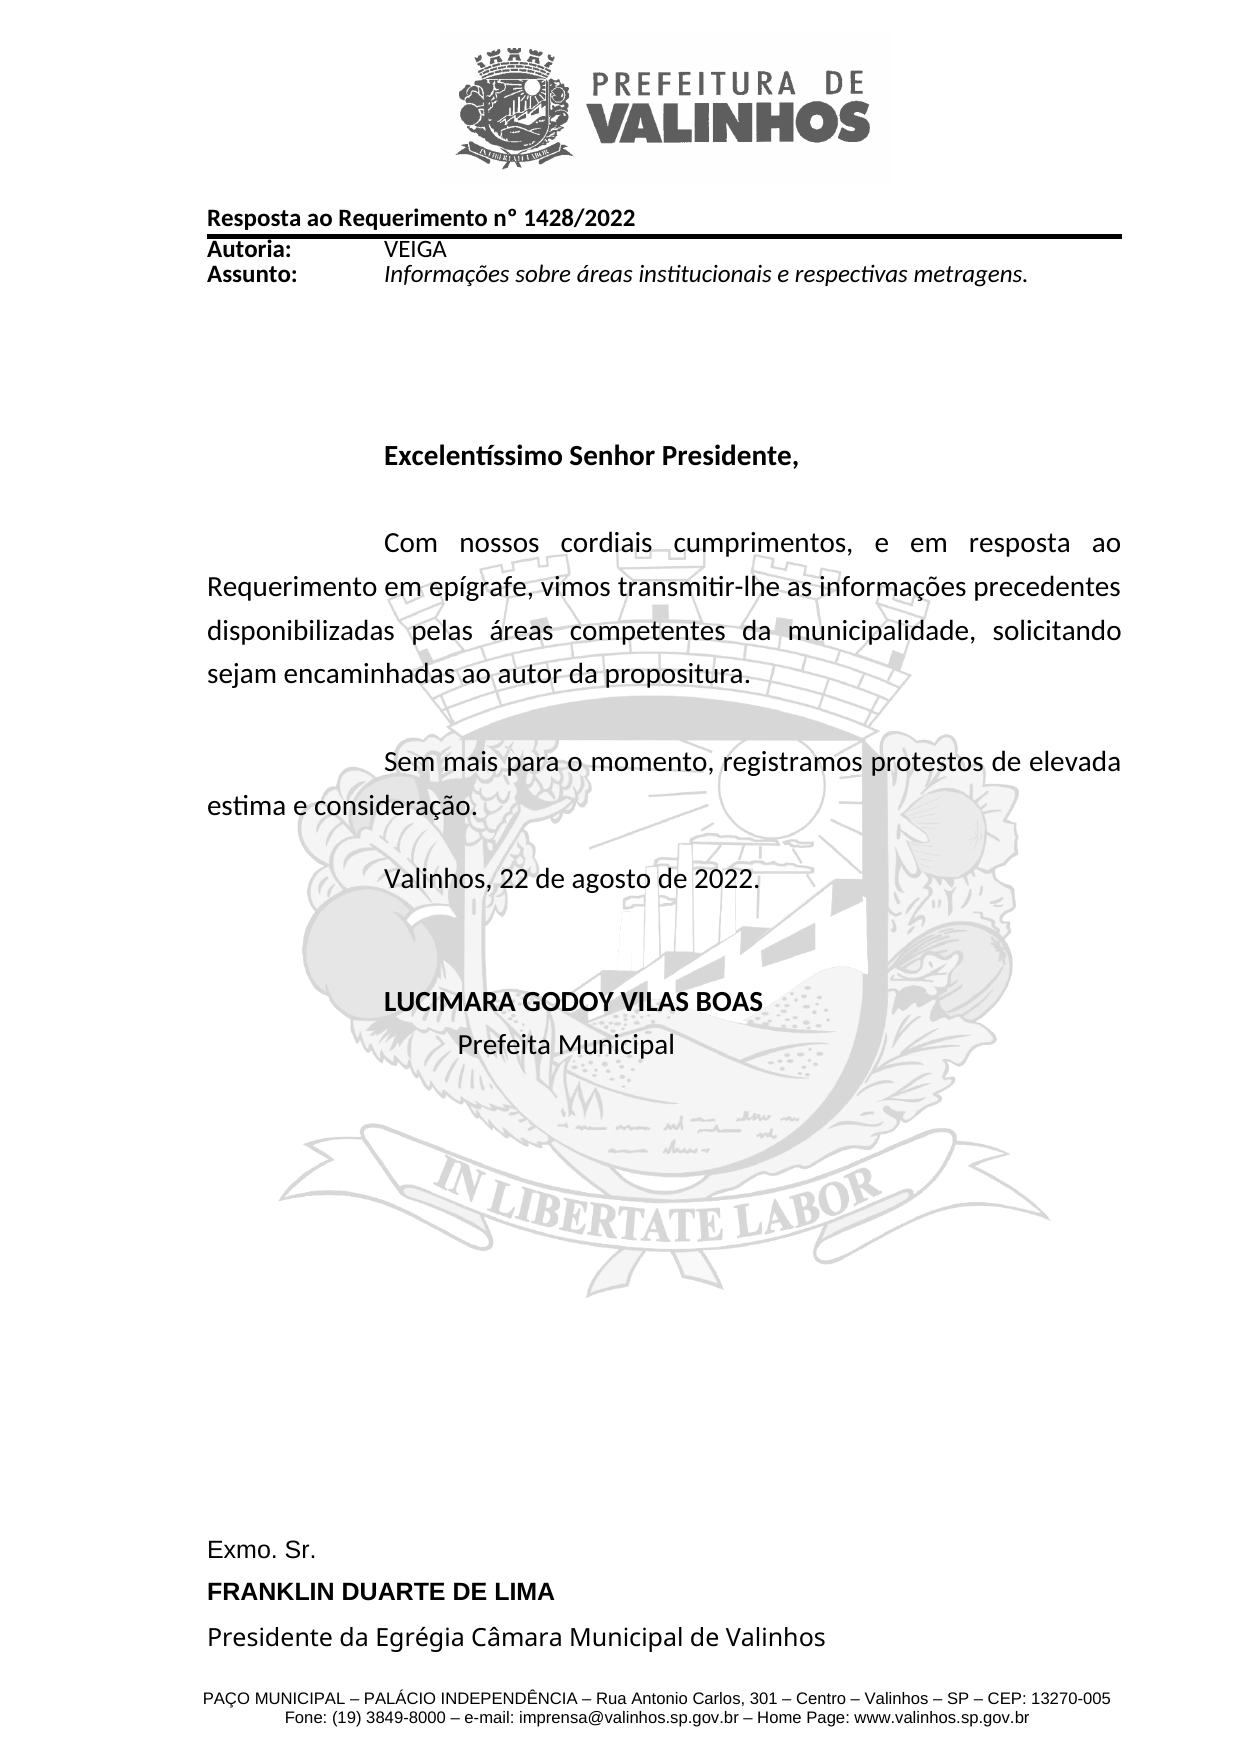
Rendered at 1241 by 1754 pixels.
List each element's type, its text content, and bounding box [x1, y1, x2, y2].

text Valinhos, 22 de agosto de 2022. [207, 866, 235, 895]
text LUCIMARA GODOY VILAS BOAS [207, 989, 235, 1018]
text Sem mais para o momento, registramos protestos de elevada estima e consideração. [1094, 749, 1122, 822]
picture [1090, 584, 1094, 594]
text Prefeita Municipal [1094, 1033, 1122, 1062]
text Sem mais para o momento, registramos protestos de elevada estima e consideração. [207, 749, 235, 822]
text Excelentíssimo Senhor Presidente, [207, 443, 1122, 472]
text Prefeita Municipal [207, 1033, 235, 1062]
text LUCIMARA GODOY VILAS BOAS [1094, 989, 1122, 1018]
text Valinhos, 22 de agosto de 2022. [1094, 866, 1122, 895]
picture [438, 29, 891, 185]
picture [235, 506, 1094, 1342]
